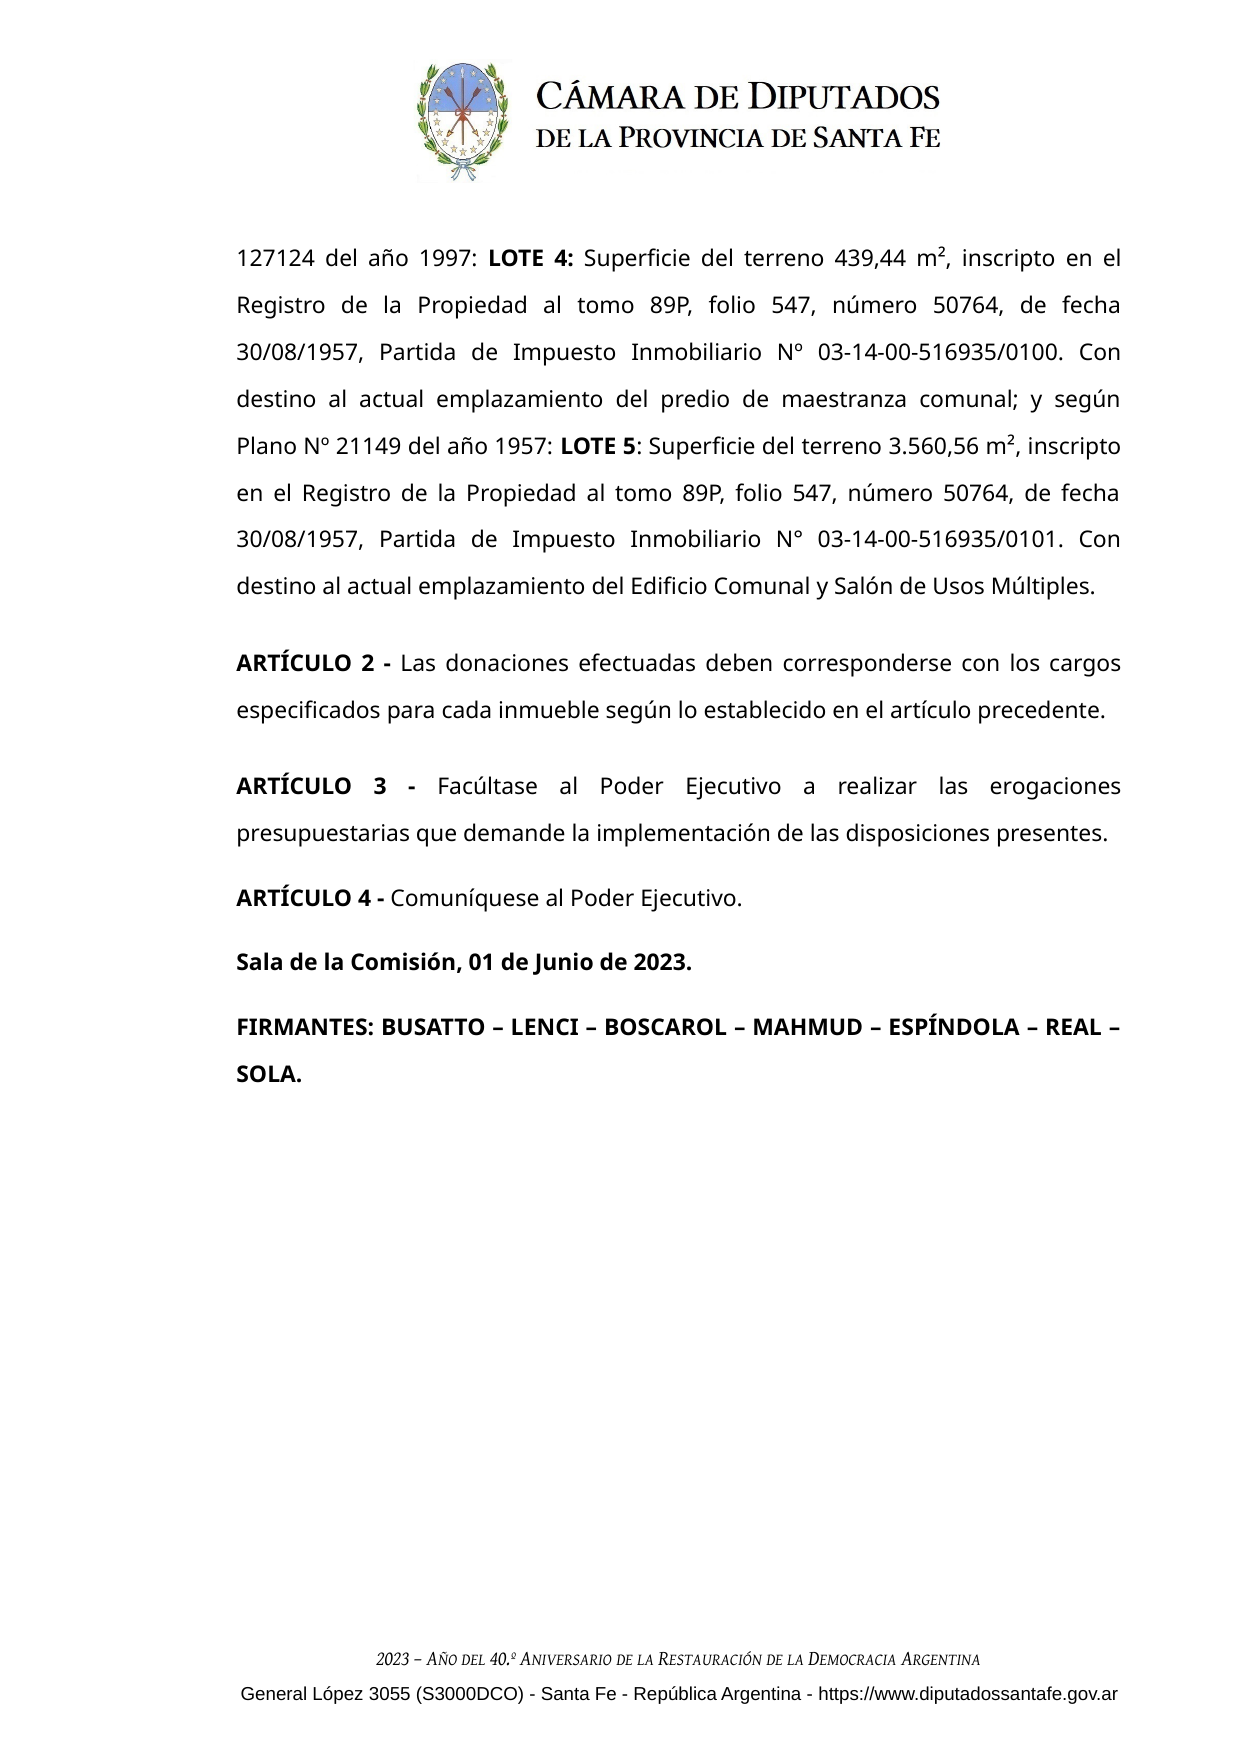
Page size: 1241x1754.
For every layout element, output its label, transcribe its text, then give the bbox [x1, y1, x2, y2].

picture [413, 59, 945, 183]
list Sala de la Comisión, 01 de Junio de 2023. [236, 946, 1122, 977]
list 127124 del año 1997: LOTE 4: Superficie del terreno 439,44 m², inscripto en el Registro de la Propiedad al tomo 89P, folio 547, número 50764, de fecha 30/08/1957, Partida de Impuesto Inmobiliario Nº 03-14-00-516935/0100. Con destino al actual emplazamiento del predio de maestranza comunal; y según Plano Nº 21149 del año 1957: LOTE 5: Superficie del terreno 3.560,56 m², inscripto en el Registro de la Propiedad al tomo 89P, folio 547, número 50764, de fecha 30/08/1957, Partida de Impuesto Inmobiliario N° 03-14-00-516935/0101. Con destino al actual emplazamiento del Edificio Comunal y Salón de Usos Múltiples. [236, 242, 1122, 602]
list ARTÍCULO 4 - Comuníquese al Poder Ejecutivo. [236, 882, 1122, 913]
list ARTÍCULO 3 - Facúltase al Poder Ejecutivo a realizar las erogaciones presupuestarias que demande la implementación de las disposiciones presentes. [236, 770, 1122, 848]
list ARTÍCULO 2 - Las donaciones efectuadas deben corresponderse con los cargos especificados para cada inmueble según lo establecido en el artículo precedente. [236, 647, 1122, 725]
text FIRMANTES: BUSATTO – LENCI – BOSCAROL – MAHMUD – ESPÍNDOLA – REAL – SOLA. [236, 1011, 1122, 1089]
